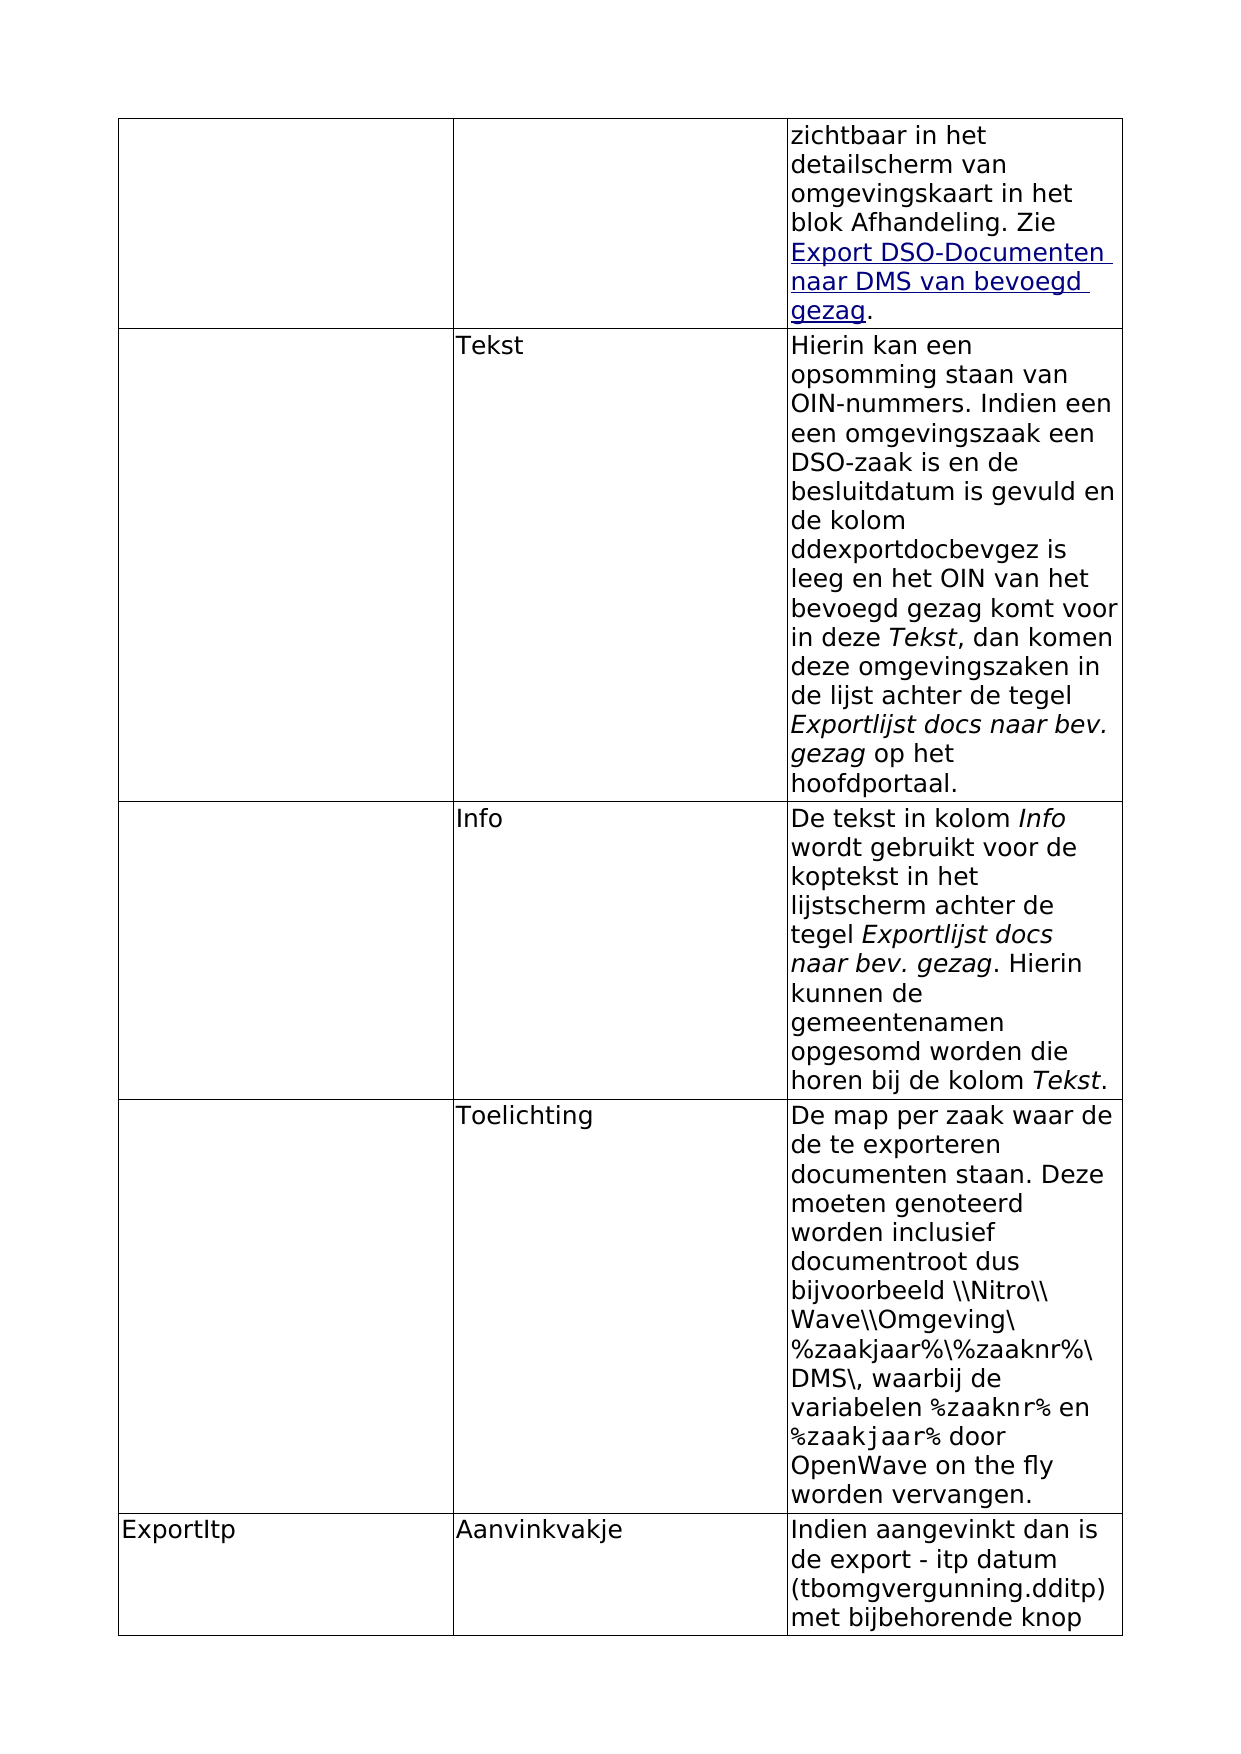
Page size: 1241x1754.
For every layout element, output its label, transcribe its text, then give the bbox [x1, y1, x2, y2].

table_cell ExportItp [119, 1514, 453, 1635]
table_cell Info [454, 802, 787, 1098]
table_cell zichtbaar in het detailscherm van omgevingskaart in het blok Afhandeling. Zie Export DSO-Documenten naar DMS van bevoegd gezag. [788, 119, 1122, 328]
table_cell [454, 119, 787, 328]
table_cell Tekst [454, 329, 787, 801]
table_cell Indien aangevinkt dan is de export - itp datum (tbomgvergunning.dditp) met bijbehorende knop [788, 1514, 1122, 1635]
table_cell [119, 329, 453, 801]
table_cell Hierin kan een opsomming staan van OIN-nummers. Indien een een omgevingszaak een DSO-zaak is en de besluitdatum is gevuld en de kolom ddexportdocbevgez is leeg en het OIN van het bevoegd gezag komt voor in deze Tekst, dan komen deze omgevingszaken in de lijst achter de tegel Exportlijst docs naar bev. gezag op het hoofdportaal. [788, 329, 1122, 801]
table_cell [119, 1100, 453, 1513]
table_cell De map per zaak waar de de te exporteren documenten staan. Deze moeten genoteerd worden inclusief documentroot dus bijvoorbeeld \\Nitro\\Wave\\Omgeving\%zaakjaar%\%zaaknr%\DMS\, waarbij de variabelen %zaaknr% en %zaakjaar% door OpenWave on the fly worden vervangen. [788, 1100, 1122, 1513]
table_cell Toelichting [454, 1100, 787, 1513]
table_cell De tekst in kolom Info wordt gebruikt voor de koptekst in het lijstscherm achter de tegel Exportlijst docs naar bev. gezag. Hierin kunnen de gemeentenamen opgesomd worden die horen bij de kolom Tekst. [788, 802, 1122, 1098]
table_cell [119, 119, 453, 328]
table_cell Aanvinkvakje [454, 1514, 787, 1635]
table_cell [119, 802, 453, 1098]
